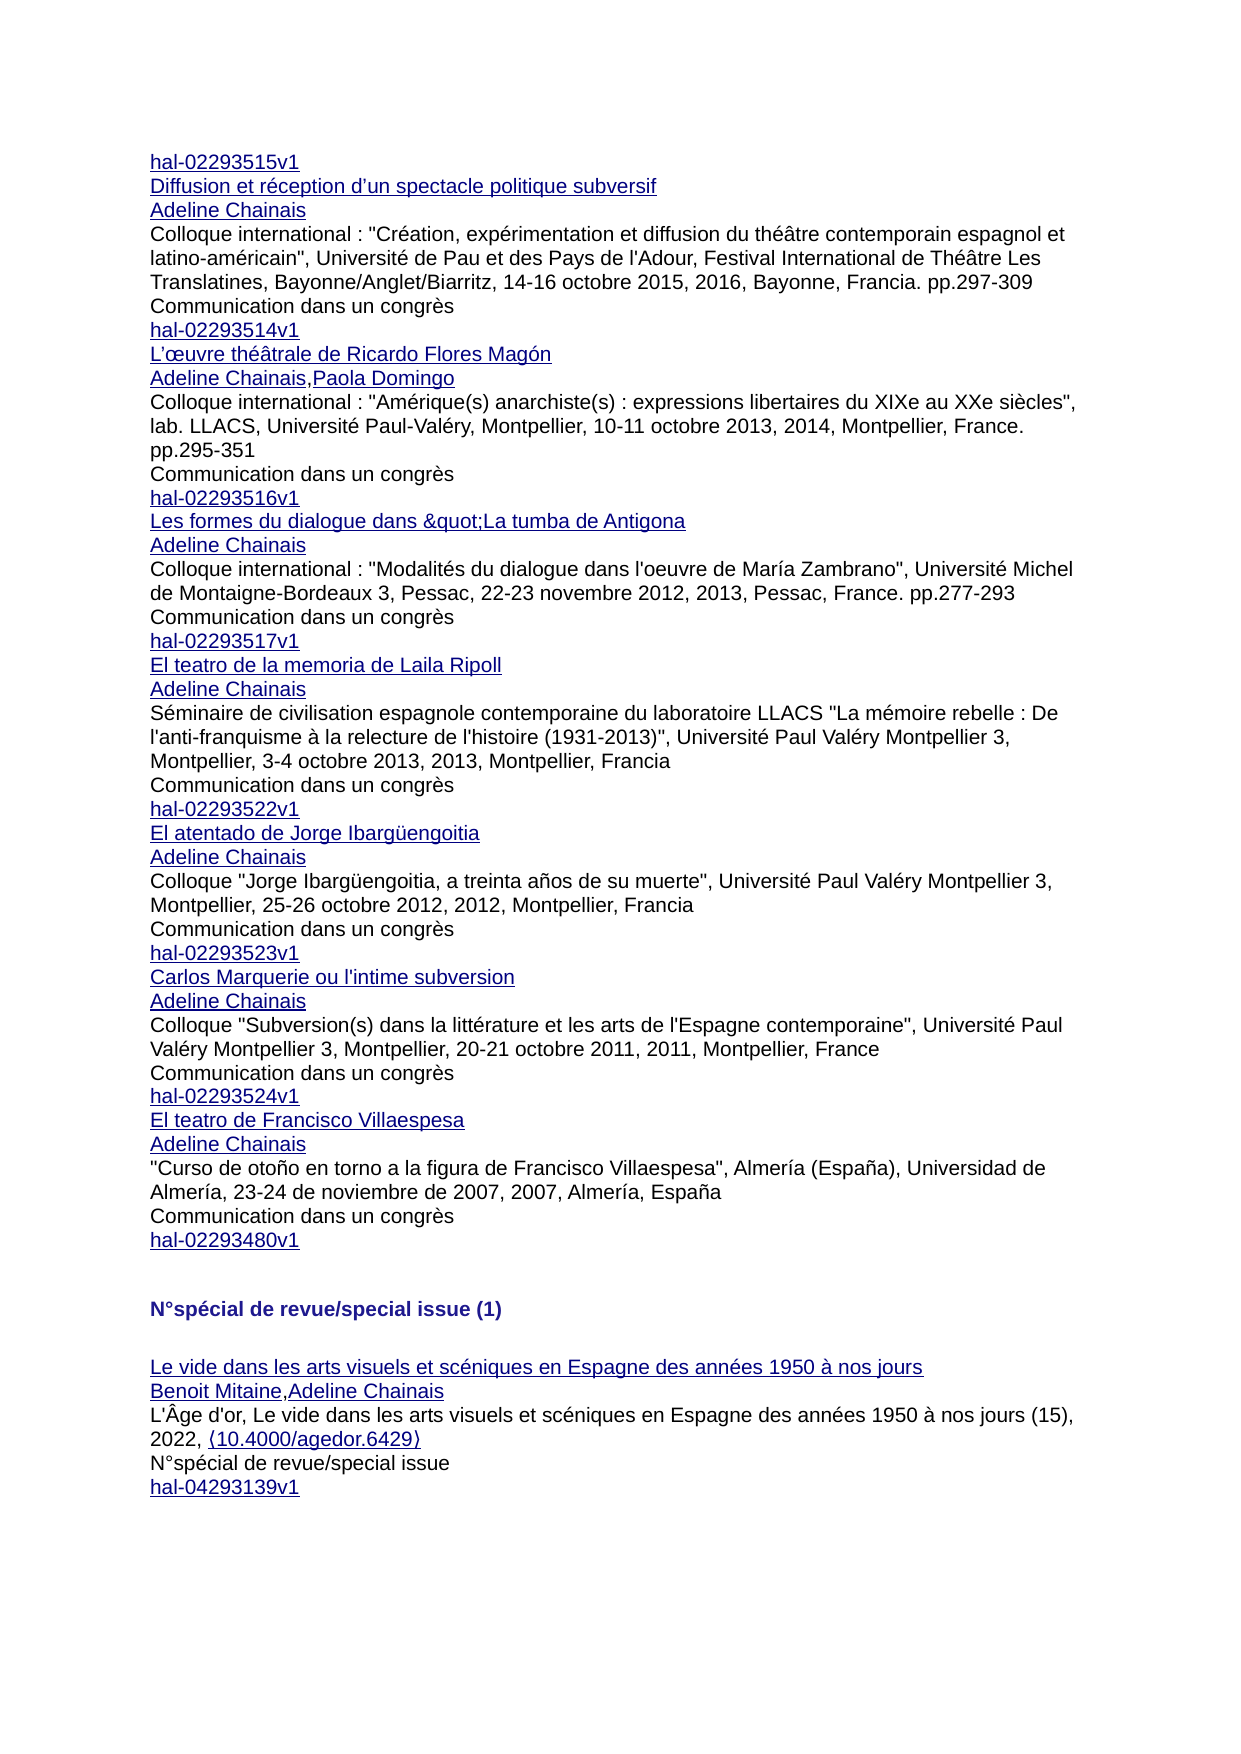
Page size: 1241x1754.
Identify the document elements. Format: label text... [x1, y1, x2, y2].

table_cell El teatro de la memoria de Laila Ripoll Adeline Chainais Séminaire de civilisation espagnole contemporaine du laboratoire LLACS "La mémoire rebelle : De l'anti-franquisme à la relecture de l'histoire (1931-2013)", Université Paul Valéry Montpellier 3, Montpellier, 3-4 octobre 2013, 2013, Montpellier, Francia Communication dans un congrès hal-02293522v1 [150, 653, 1090, 821]
table_cell L’œuvre théâtrale de Ricardo Flores Magón Adeline Chainais,Paola Domingo Colloque international : "Amérique(s) anarchiste(s) : expressions libertaires du XIXe au XXe siècles", lab. LLACS, Université Paul-Valéry, Montpellier, 10-11 octobre 2013, 2014, Montpellier, France. pp.295-351 Communication dans un congrès hal-02293516v1 [150, 342, 1090, 509]
table_cell Les formes du dialogue dans &quot;La tumba de Antigona Adeline Chainais Colloque international : "Modalités du dialogue dans l'oeuvre de María Zambrano", Université Michel de Montaigne-Bordeaux 3, Pessac, 22-23 novembre 2012, 2013, Pessac, France. pp.277-293 Communication dans un congrès hal-02293517v1 [150, 509, 1090, 653]
table_cell El teatro de Francisco Villaespesa Adeline Chainais "Curso de otoño en torno a la figura de Francisco Villaespesa", Almería (España), Universidad de Almería, 23-24 de noviembre de 2007, 2007, Almería, España Communication dans un congrès hal-02293480v1 [150, 1108, 1090, 1252]
table_cell Teatro lírico e identidad nacional Adeline Chainais Colloque international : "Jornadas sobre Música y nacionalismo", Universidad Pompeu Fabra, Barcelone, 14-15 octobre 2014, 2016, Barcelone, España. pp.57-69 Communication dans un congrès hal-02293515v1 [150, 150, 1090, 174]
table_header Le vide dans les arts visuels et scéniques en Espagne des années 1950 à nos jours Benoit Mitaine,Adeline Chainais L'Âge d'or, Le vide dans les arts visuels et scéniques en Espagne des années 1950 à nos jours (15), 2022, ⟨10.4000/agedor.6429⟩ N°spécial de revue/special issue hal-04293139v1 [150, 1355, 1090, 1499]
subtitle N°spécial de revue/special issue (1) [150, 1297, 1090, 1321]
table_cell El atentado de Jorge Ibargüengoitia Adeline Chainais Colloque "Jorge Ibargüengoitia, a treinta años de su muerte", Université Paul Valéry Montpellier 3, Montpellier, 25-26 octobre 2012, 2012, Montpellier, Francia Communication dans un congrès hal-02293523v1 [150, 821, 1090, 964]
table_cell Carlos Marquerie ou l'intime subversion Adeline Chainais Colloque "Subversion(s) dans la littérature et les arts de l'Espagne contemporaine", Université Paul Valéry Montpellier 3, Montpellier, 20-21 octobre 2011, 2011, Montpellier, France Communication dans un congrès hal-02293524v1 [150, 965, 1090, 1108]
table_cell Diffusion et réception d’un spectacle politique subversif Adeline Chainais Colloque international : "Création, expérimentation et diffusion du théâtre contemporain espagnol et latino-américain", Université de Pau et des Pays de l'Adour, Festival International de Théâtre Les Translatines, Bayonne/Anglet/Biarritz, 14-16 octobre 2015, 2016, Bayonne, Francia. pp.297-309 Communication dans un congrès hal-02293514v1 [150, 174, 1090, 342]
